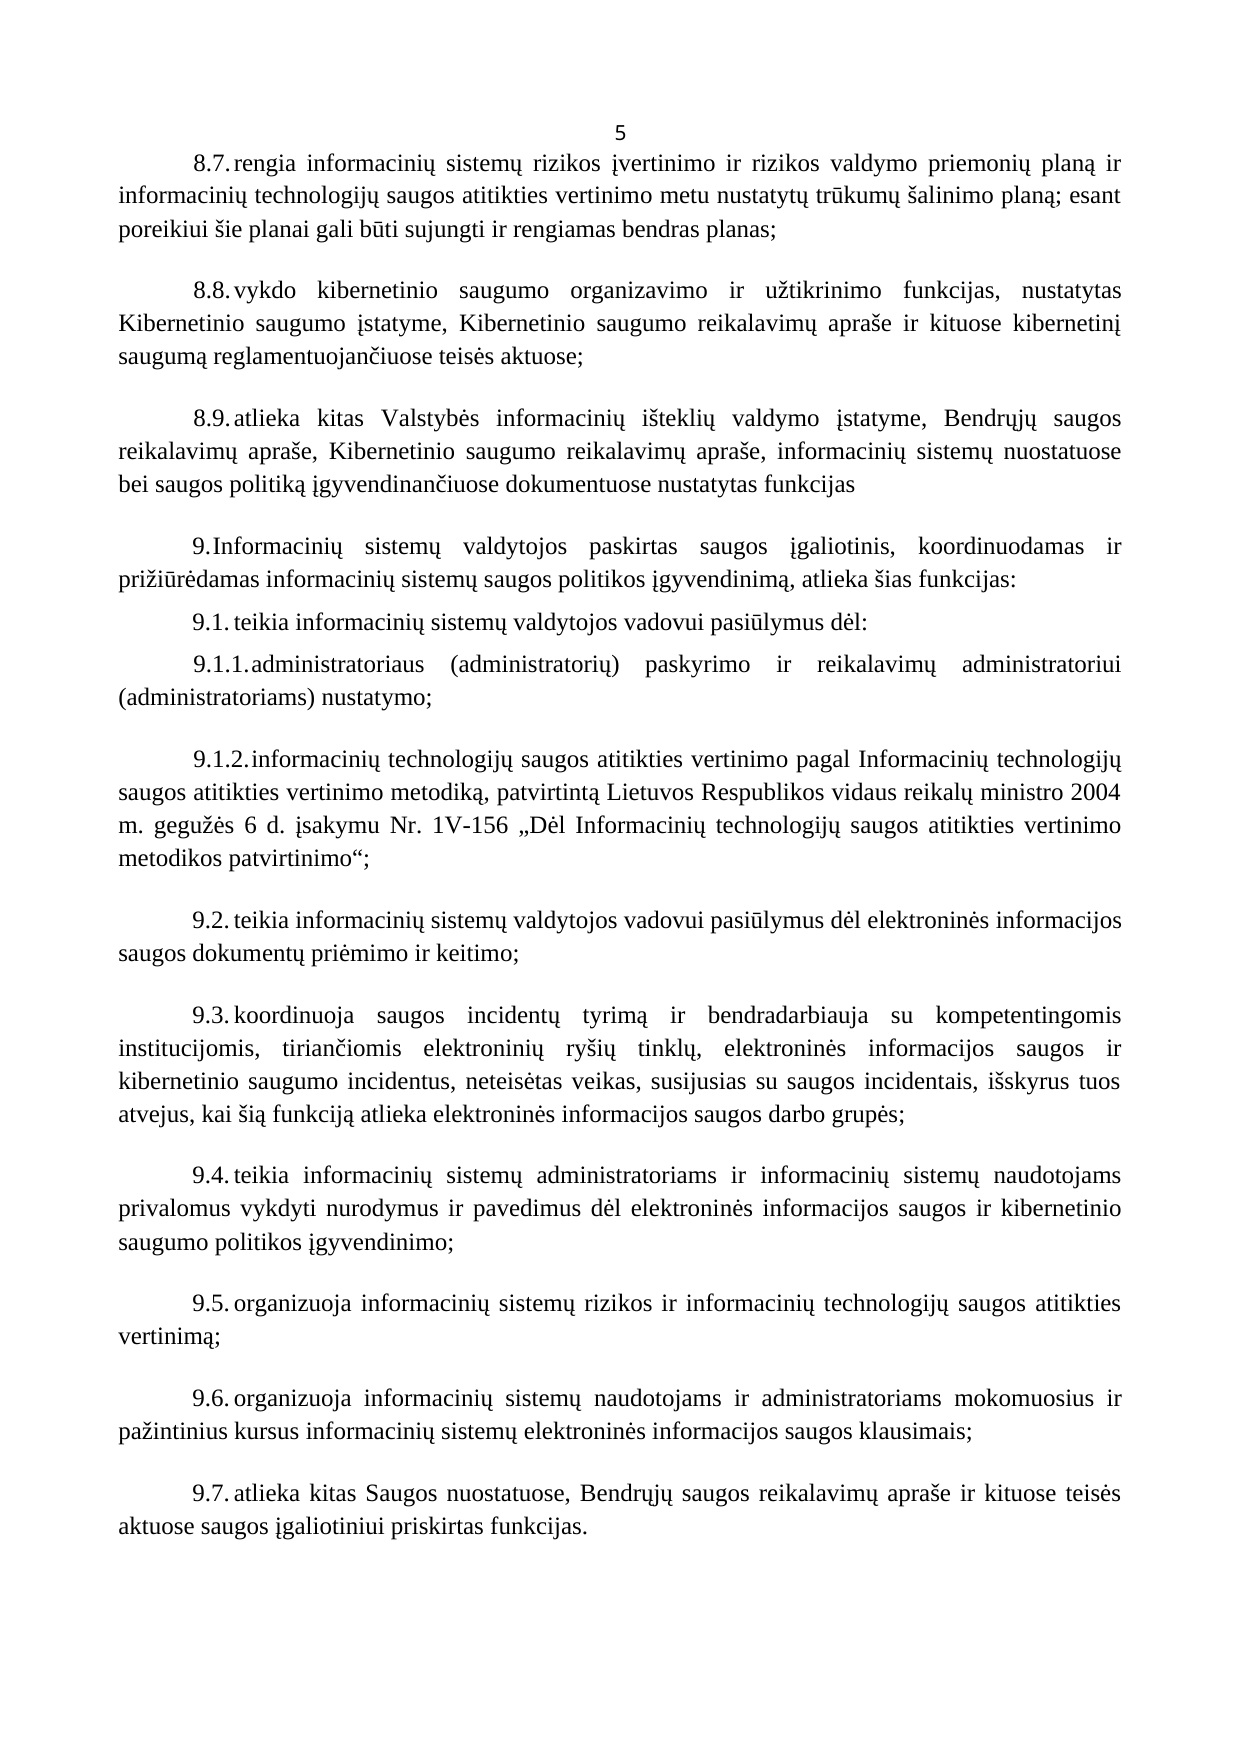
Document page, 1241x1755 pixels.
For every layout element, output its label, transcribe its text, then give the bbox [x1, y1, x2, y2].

text 8.9. atlieka kitas Valstybės informacinių išteklių valdymo įstatyme, Bendrųjų saugos reikalavimų apraše, Kibernetinio saugumo reikalavimų apraše, informacinių sistemų nuostatuose bei saugos politiką įgyvendinančiuose dokumentuose nustatytas funkcijas [118, 403, 1122, 498]
text 8.8. vykdo kibernetinio saugumo organizavimo ir užtikrinimo funkcijas, nustatytas Kibernetinio saugumo įstatyme, Kibernetinio saugumo reikalavimų apraše ir kituose kibernetinį saugumą reglamentuojančiuose teisės aktuose; [118, 275, 1122, 370]
text 9.1. teikia informacinių sistemų valdytojos vadovui pasiūlymus dėl: [118, 607, 1122, 635]
text 9.5. organizuoja informacinių sistemų rizikos ir informacinių technologijų saugos atitikties vertinimą; [118, 1288, 1122, 1350]
text 9.4. teikia informacinių sistemų administratoriams ir informacinių sistemų naudotojams privalomus vykdyti nurodymus ir pavedimus dėl elektroninės informacijos saugos ir kibernetinio saugumo politikos įgyvendinimo; [118, 1161, 1122, 1255]
text 9.3. koordinuoja saugos incidentų tyrimą ir bendradarbiauja su kompetentingomis institucijomis, tiriančiomis elektroninių ryšių tinklų, elektroninės informacijos saugos ir kibernetinio saugumo incidentus, neteisėtas veikas, susijusias su saugos incidentais, išskyrus tuos atvejus, kai šią funkciją atlieka elektroninės informacijos saugos darbo grupės; [118, 1000, 1122, 1127]
text 9.2. teikia informacinių sistemų valdytojos vadovui pasiūlymus dėl elektroninės informacijos saugos dokumentų priėmimo ir keitimo; [118, 905, 1122, 967]
text 9.1.1. administratoriaus (administratorių) paskyrimo ir reikalavimų administratoriui (administratoriams) nustatymo; [118, 649, 1122, 711]
text 9.6. organizuoja informacinių sistemų naudotojams ir administratoriams mokomuosius ir pažintinius kursus informacinių sistemų elektroninės informacijos saugos klausimais; [118, 1383, 1122, 1445]
text 9.1.2. informacinių technologijų saugos atitikties vertinimo pagal Informacinių technologijų saugos atitikties vertinimo metodiką, patvirtintą Lietuvos Respublikos vidaus reikalų ministro 2004 m. gegužės 6 d. įsakymu Nr. 1V-156 „Dėl Informacinių technologijų saugos atitikties vertinimo metodikos patvirtinimo“; [118, 744, 1122, 872]
text 9.7. atlieka kitas Saugos nuostatuose, Bendrųjų saugos reikalavimų apraše ir kituose teisės aktuose saugos įgaliotiniui priskirtas funkcijas. [118, 1478, 1122, 1540]
text 9. Informacinių sistemų valdytojos paskirtas saugos įgaliotinis, koordinuodamas ir prižiūrėdamas informacinių sistemų saugos politikos įgyvendinimą, atlieka šias funkcijas: [118, 531, 1122, 593]
text 8.7. rengia informacinių sistemų rizikos įvertinimo ir rizikos valdymo priemonių planą ir informacinių technologijų saugos atitikties vertinimo metu nustatytų trūkumų šalinimo planą; esant poreikiui šie planai gali būti sujungti ir rengiamas bendras planas; [118, 148, 1122, 242]
